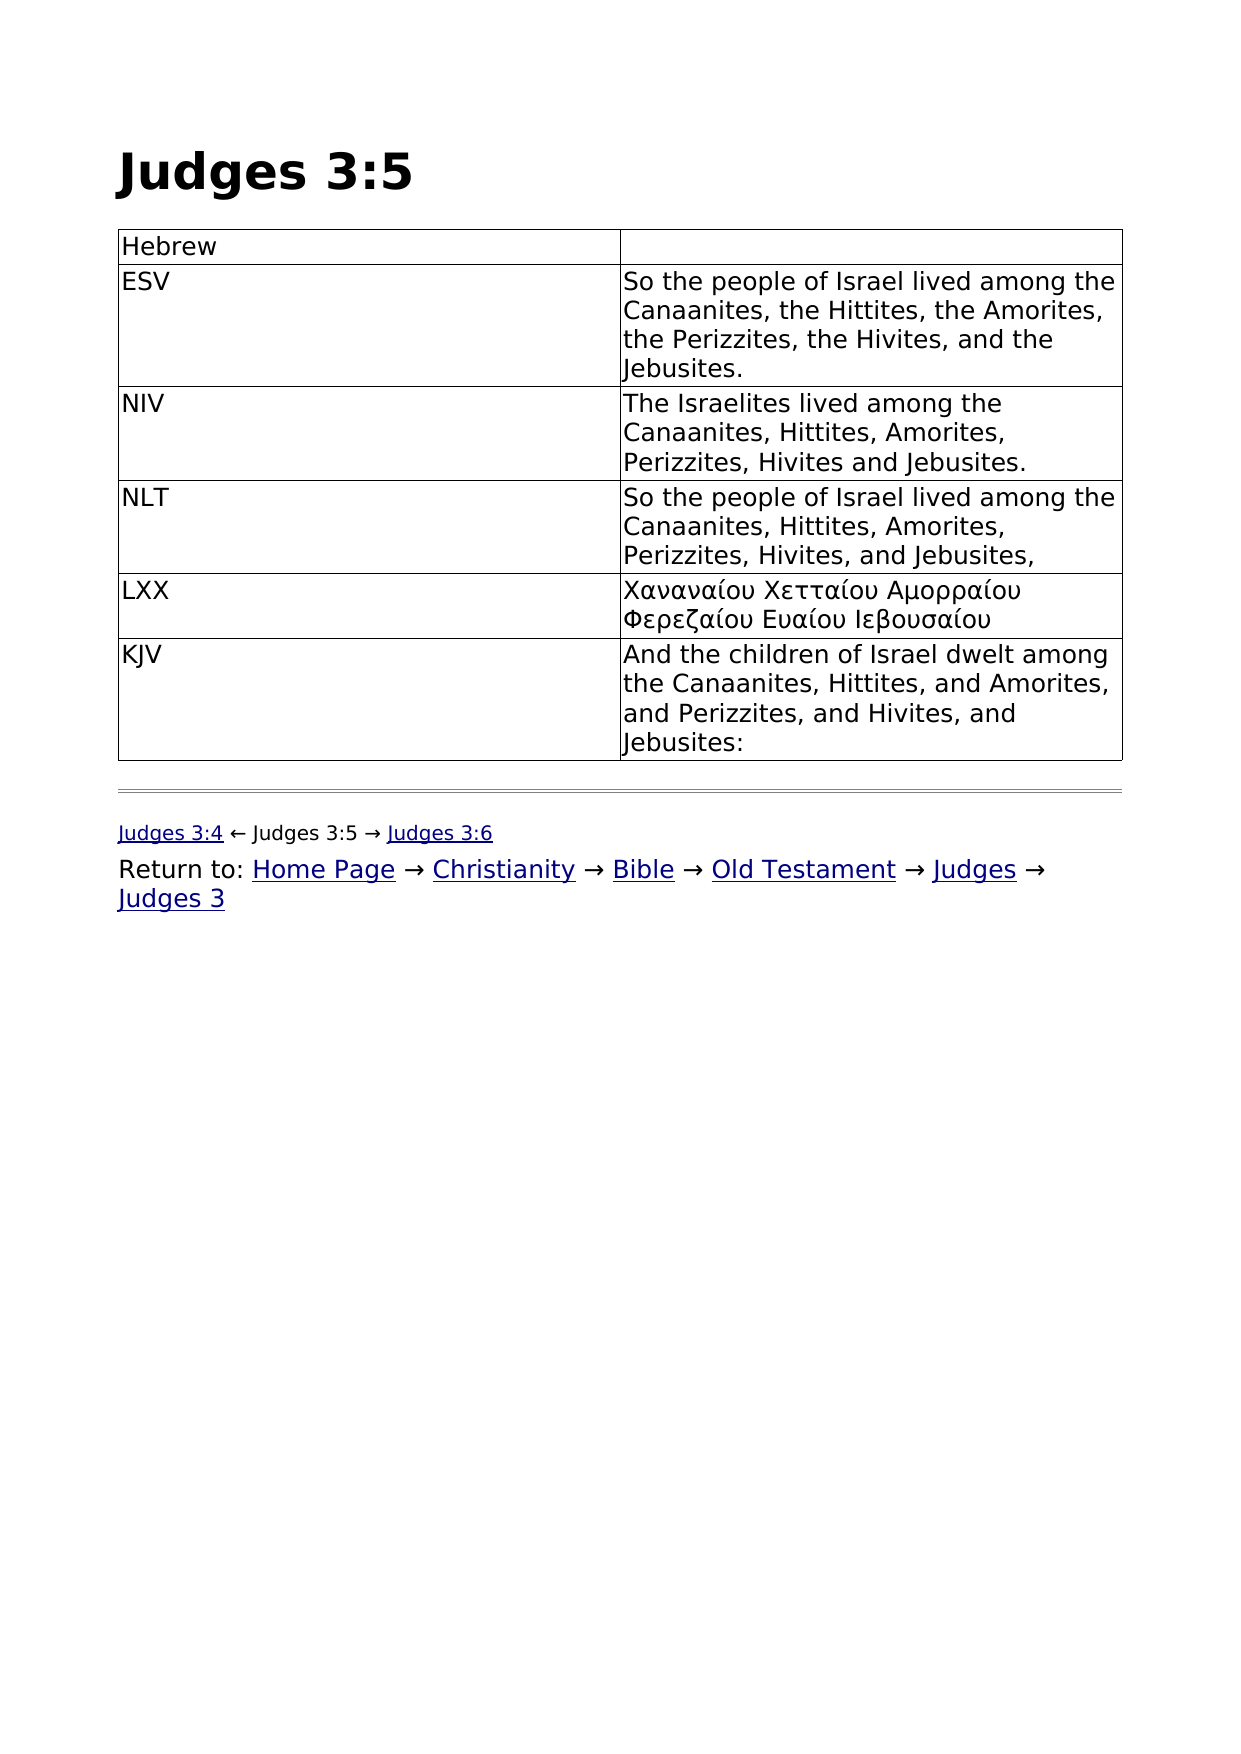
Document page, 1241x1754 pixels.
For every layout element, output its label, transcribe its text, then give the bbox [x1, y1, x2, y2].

text Judges 3:4 ← Judges 3:5 → Judges 3:6 [118, 821, 1122, 855]
text Return to: Home Page → Christianity → Bible → Old Testament → Judges → Judges 3 [118, 855, 1122, 914]
table_cell The Israelites lived among the Canaanites, Hittites, Amorites, Perizzites, Hivites and Jebusites. [621, 387, 1122, 480]
table_cell So the people of Israel lived among the Canaanites, the Hittites, the Amorites, the Perizzites, the Hivites, and the Jebusites. [621, 265, 1122, 386]
table_cell Χαναναίου Χετταίου Αμορραίου Φερεζαίου Ευαίου Ιεβουσαίου [621, 574, 1122, 637]
table_header [621, 230, 1122, 264]
subtitle Judges 3:5 [118, 143, 1122, 201]
table_cell LXX [119, 574, 620, 637]
table_cell NLT [119, 481, 620, 573]
table_header Hebrew [119, 230, 620, 264]
table_cell ESV [119, 265, 620, 386]
table_cell NIV [119, 387, 620, 480]
table_cell And the children of Israel dwelt among the Canaanites, Hittites, and Amorites, and Perizzites, and Hivites, and Jebusites: [621, 639, 1122, 760]
table_cell KJV [119, 639, 620, 760]
table_cell So the people of Israel lived among the Canaanites, Hittites, Amorites, Perizzites, Hivites, and Jebusites, [621, 481, 1122, 573]
